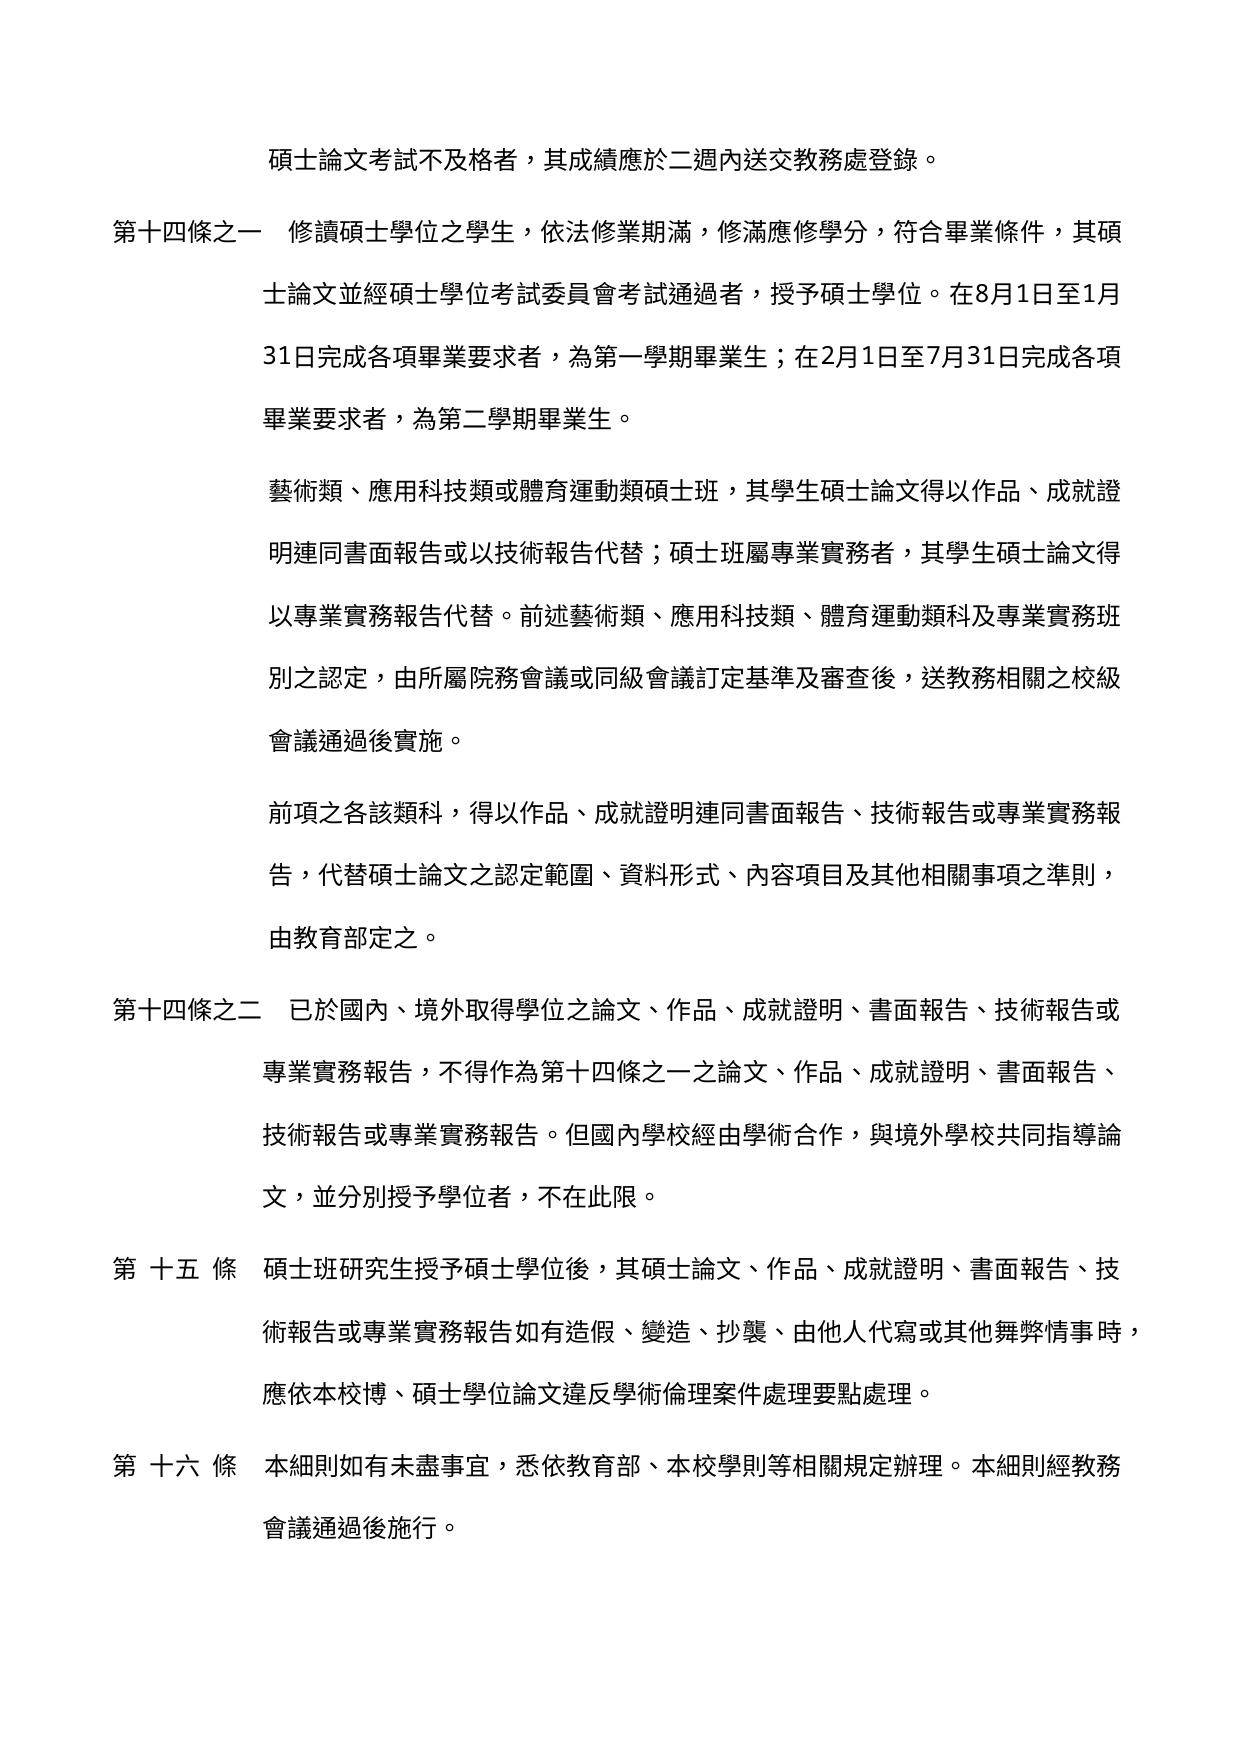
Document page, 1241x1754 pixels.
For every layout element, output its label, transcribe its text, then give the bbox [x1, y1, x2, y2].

text 藝術類、應用科技類或體育運動類碩士班，其學生碩士論文得以作品、成就證明連同書面報告或以技術報告代替；碩士班屬專業實務者，其學生碩士論文得以專業實務報告代替。前述藝術類、應用科技類、體育運動類科及專業實務班別之認定，由所屬院務會議或同級會議訂定基準及審查後，送教務相關之校級會議通過後實施。 [268, 458, 1122, 771]
text 第十四條之二 已於國內、境外取得學位之論文、作品、成就證明、書面報告、技術報告或專業實務報告，不得作為第十四條之一之論文、作品、成就證明、書面報告、技術報告或專業實務報告。但國內學校經由學術合作，與境外學校共同指導論文，並分別授予學位者，不在此限。 [112, 977, 1122, 1227]
text 第十四條之一 修讀碩士學位之學生，依法修業期滿，修滿應修學分，符合畢業條件，其碩士論文並經碩士學位考試委員會考試通過者，授予碩士學位。在8月1日至1月31日完成各項畢業要求者，為第一學期畢業生；在2月1日至7月31日完成各項畢業要求者，為第二學期畢業生。 [112, 199, 1122, 449]
text 第 十六 條 本細則如有未盡事宜，悉依教育部、本校學則等相關規定辦理。本細則經教務會議通過後施行。 [112, 1433, 1122, 1558]
text 碩士論文考試不及格者，其成績應於二週內送交教務處登錄。 [268, 127, 1122, 189]
text 第 十五 條 碩士班研究生授予碩士學位後，其碩士論文、作品、成就證明、書面報告、技術報告或專業實務報告如有造假、變造、抄襲、由他人代寫或其他舞弊情事時，應依本校博、碩士學位論文違反學術倫理案件處理要點處理。 [112, 1236, 1122, 1424]
text 前項之各該類科，得以作品、成就證明連同書面報告、技術報告或專業實務報告，代替碩士論文之認定範圍、資料形式、內容項目及其他相關事項之準則，由教育部定之。 [268, 780, 1122, 968]
